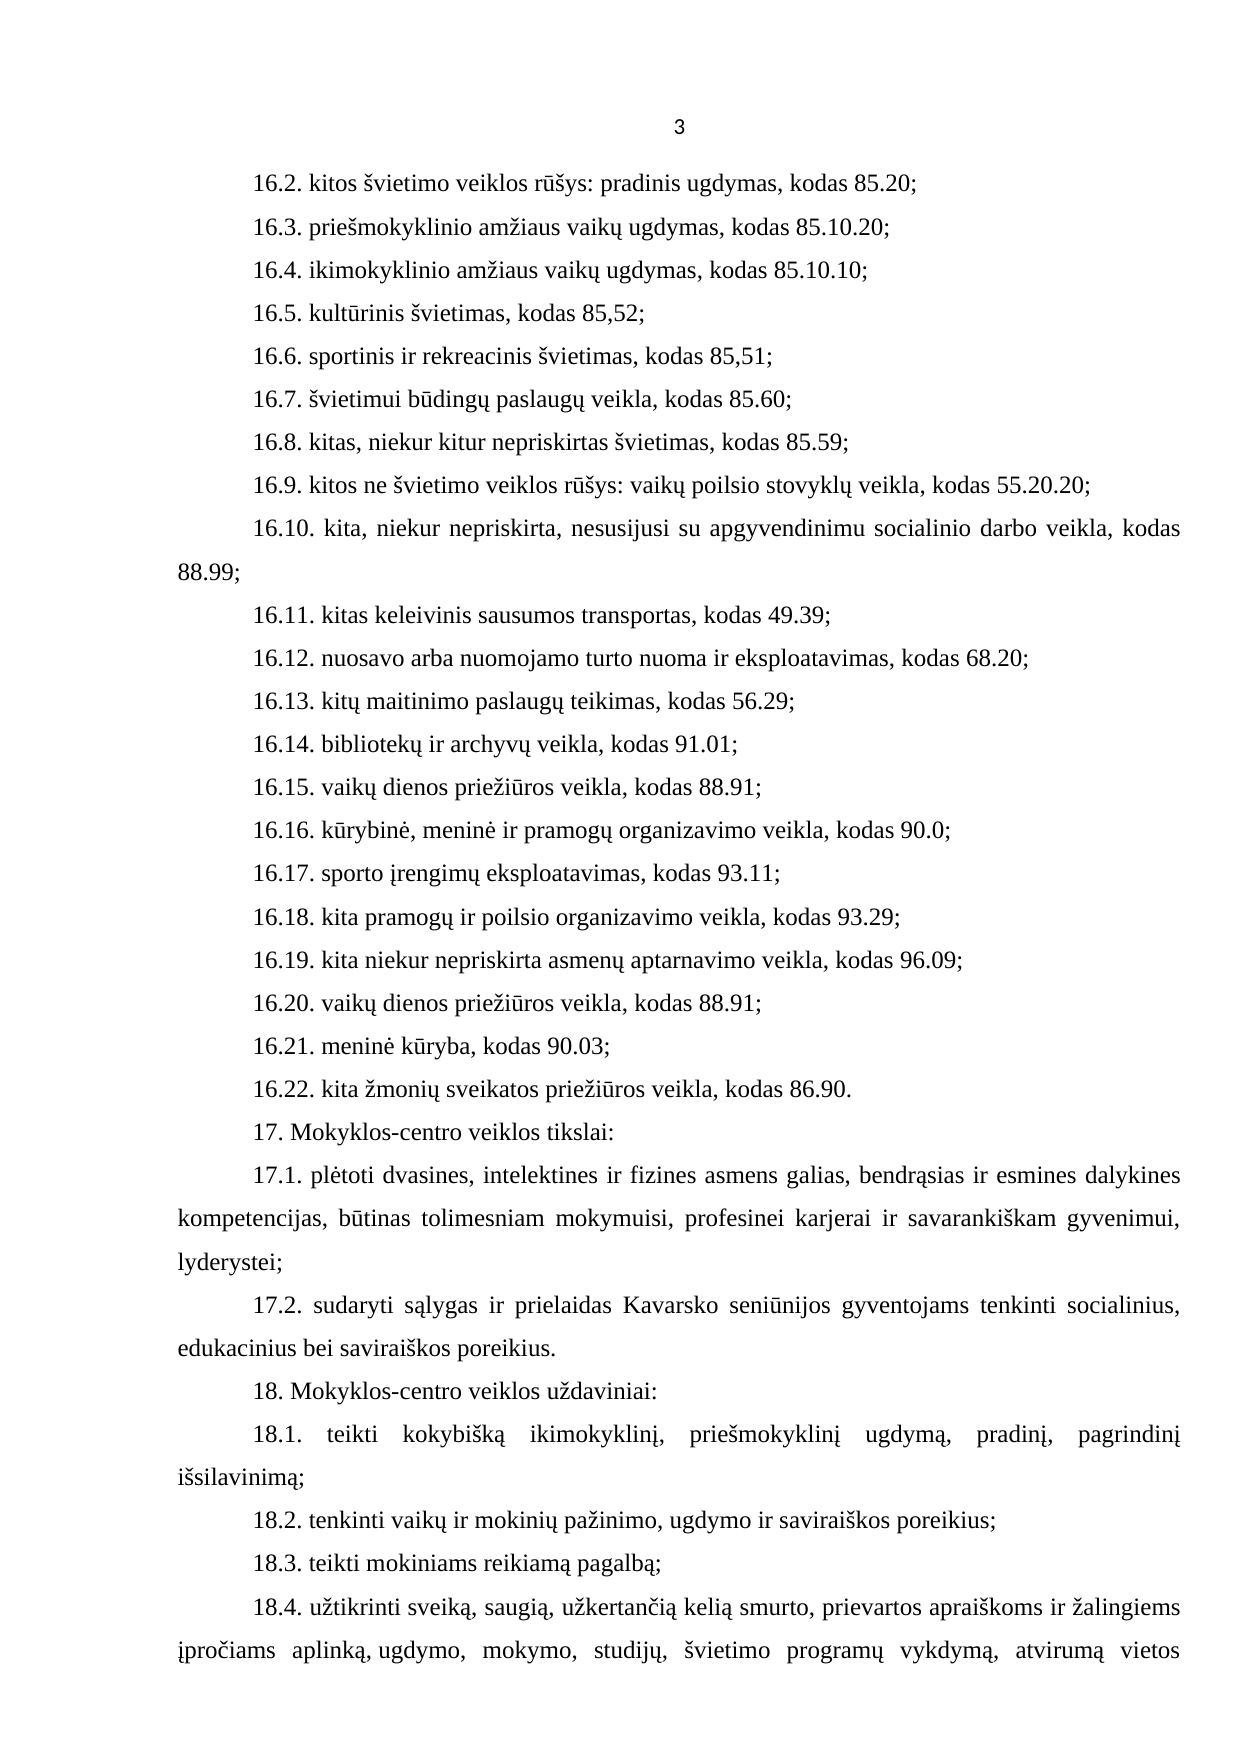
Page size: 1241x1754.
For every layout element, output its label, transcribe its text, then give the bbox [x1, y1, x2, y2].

text 17.2. sudaryti sąlygas ir prielaidas Kavarsko seniūnijos gyventojams tenkinti socialinius, edukacinius bei saviraiškos poreikius. [177, 1290, 1181, 1362]
text 18.1. teikti kokybišką ikimokyklinį, priešmokyklinį ugdymą, pradinį, pagrindinį išsilavinimą; [177, 1419, 1181, 1491]
text 16.22. kita žmonių sveikatos priežiūros veikla, kodas 86.90. [177, 1074, 1181, 1103]
text 16.9. kitos ne švietimo veiklos rūšys: vaikų poilsio stovyklų veikla, kodas 55.20.20; [177, 470, 1181, 499]
text 16.8. kitas, niekur kitur nepriskirtas švietimas, kodas 85.59; [177, 427, 1181, 456]
text 18.3. teikti mokiniams reikiamą pagalbą; [177, 1548, 1181, 1577]
text 16.15. vaikų dienos priežiūros veikla, kodas 88.91; [177, 772, 1181, 801]
text 18.2. tenkinti vaikų ir mokinių pažinimo, ugdymo ir saviraiškos poreikius; [177, 1505, 1181, 1534]
text 16.11. kitas keleivinis sausumos transportas, kodas 49.39; [177, 600, 1181, 628]
text 16.10. kita, niekur nepriskirta, nesusijusi su apgyvendinimu socialinio darbo veikla, kodas 88.99; [177, 513, 1181, 585]
text 16.20. vaikų dienos priežiūros veikla, kodas 88.91; [177, 988, 1181, 1017]
text 16.16. kūrybinė, meninė ir pramogų organizavimo veikla, kodas 90.0; [177, 815, 1181, 844]
text 17. Mokyklos-centro veiklos tikslai: [177, 1117, 1181, 1146]
text 16.17. sporto įrengimų eksploatavimas, kodas 93.11; [177, 858, 1181, 887]
text 16.6. sportinis ir rekreacinis švietimas, kodas 85,51; [177, 341, 1181, 370]
text 16.21. meninė kūryba, kodas 90.03; [177, 1031, 1181, 1060]
text 16.12. nuosavo arba nuomojamo turto nuoma ir eksploatavimas, kodas 68.20; [177, 643, 1181, 672]
text 16.19. kita niekur nepriskirta asmenų aptarnavimo veikla, kodas 96.09; [177, 945, 1181, 973]
text 16.14. bibliotekų ir archyvų veikla, kodas 91.01; [177, 729, 1181, 758]
text 17.1. plėtoti dvasines, intelektines ir fizines asmens galias, bendrąsias ir esmines dalykines kompetencijas, būtinas tolimesniam mokymuisi, profesinei karjerai ir savarankiškam gyvenimui, lyderystei; [177, 1160, 1181, 1275]
text 16.2. kitos švietimo veiklos rūšys: pradinis ugdymas, kodas 85.20; [177, 168, 1181, 197]
text 16.18. kita pramogų ir poilsio organizavimo veikla, kodas 93.29; [177, 902, 1181, 930]
text 16.13. kitų maitinimo paslaugų teikimas, kodas 56.29; [177, 686, 1181, 715]
text 18. Mokyklos-centro veiklos uždaviniai: [177, 1376, 1181, 1405]
text 16.5. kultūrinis švietimas, kodas 85,52; [177, 298, 1181, 327]
text 18.4. užtikrinti sveiką, saugią, užkertančią kelią smurto, prievartos apraiškoms ir žalingiems įpročiams aplinką, ugdymo, mokymo, studijų, švietimo programų vykdymą, atvirumą vietos [177, 1592, 1181, 1663]
text 16.4. ikimokyklinio amžiaus vaikų ugdymas, kodas 85.10.10; [177, 255, 1181, 283]
text 16.7. švietimui būdingų paslaugų veikla, kodas 85.60; [177, 384, 1181, 413]
text 16.3. priešmokyklinio amžiaus vaikų ugdymas, kodas 85.10.20; [177, 212, 1181, 240]
